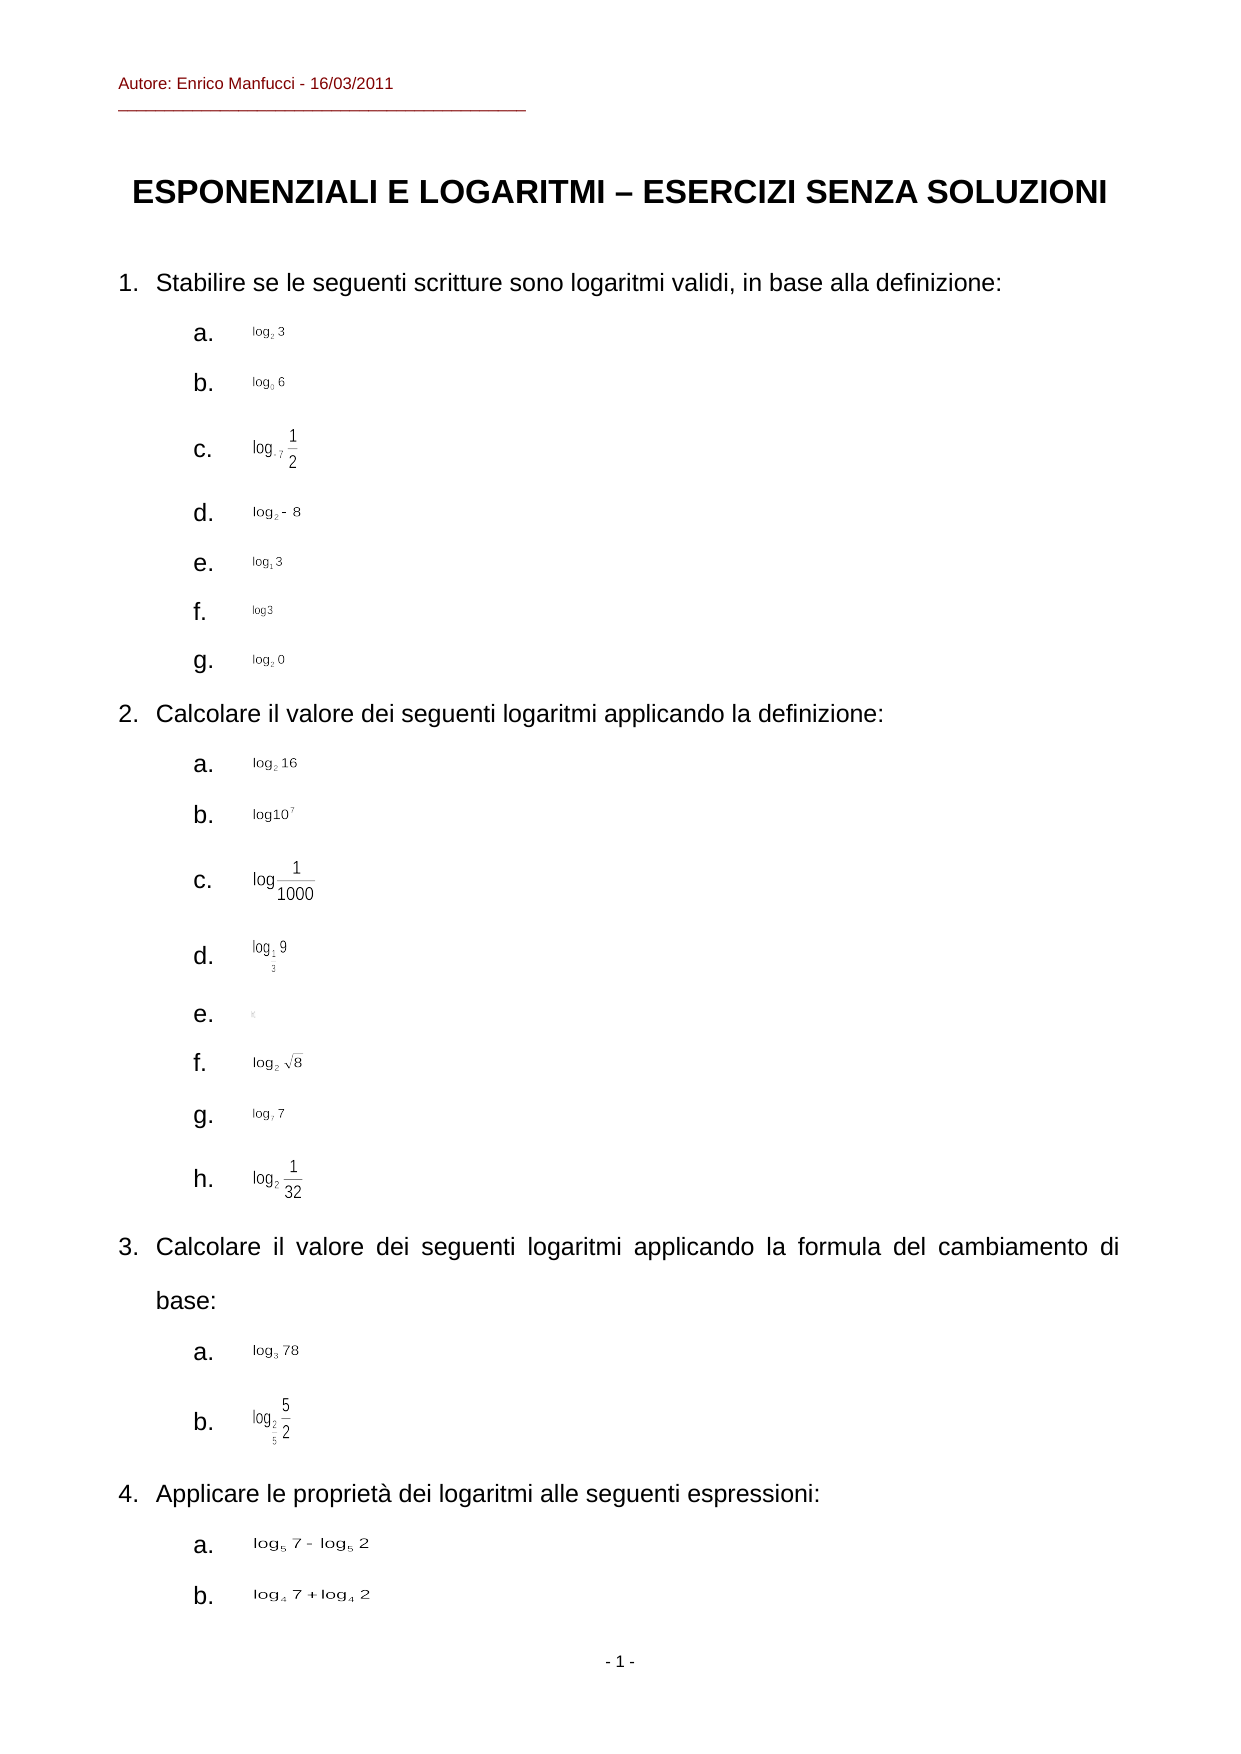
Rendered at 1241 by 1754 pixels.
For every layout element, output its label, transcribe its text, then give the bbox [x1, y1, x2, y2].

list Calcolare il valore dei seguenti logaritmi applicando la formula del cambiamento di base: [118, 1225, 1122, 1315]
list Stabilire se le seguenti scritture sono logaritmi validi, in base alla definizione: [118, 260, 1122, 296]
list Calcolare il valore dei seguenti logaritmi applicando la definizione: [118, 692, 1122, 728]
list Applicare le proprietà dei logaritmi alle seguenti espressioni: [118, 1472, 1122, 1508]
subtitle ESPONENZIALI E LOGARITMI – ESERCIZI SENZA SOLUZIONI [118, 173, 1122, 211]
